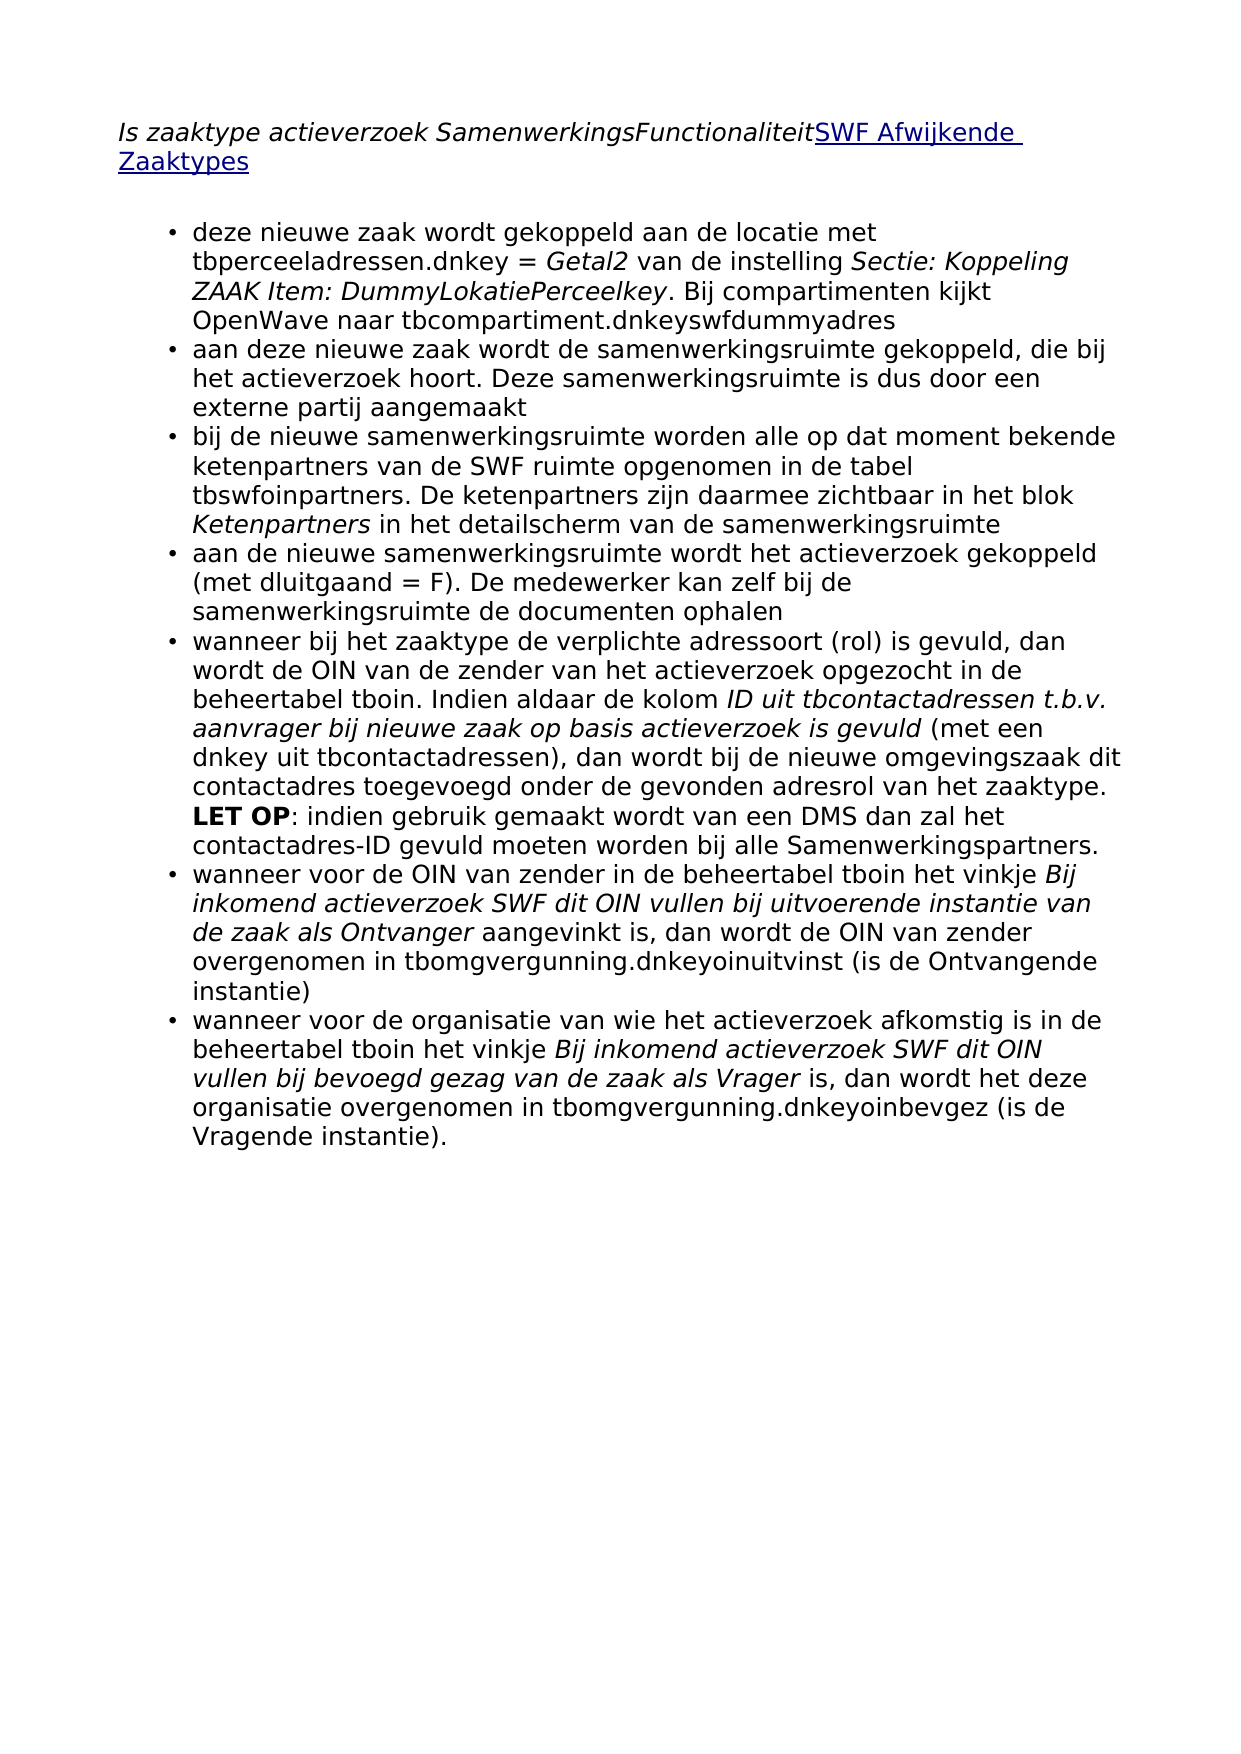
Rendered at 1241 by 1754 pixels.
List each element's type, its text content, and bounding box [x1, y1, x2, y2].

list bij de nieuwe samenwerkingsruimte worden alle op dat moment bekende ketenpartners van de SWF ruimte opgenomen in de tabel tbswfoinpartners. De ketenpartners zijn daarmee zichtbaar in het blok Ketenpartners in het detailscherm van de samenwerkingsruimte [177, 423, 1122, 539]
list aan de nieuwe samenwerkingsruimte wordt het actieverzoek gekoppeld (met dluitgaand = F). De medewerker kan zelf bij de samenwerkingsruimte de documenten ophalen [177, 539, 1122, 627]
text Is zaaktype actieverzoek SamenwerkingsFunctionaliteitSWF Afwijkende Zaaktypes [118, 118, 1122, 176]
list wanneer bij het zaaktype de verplichte adressoort (rol) is gevuld, dan wordt de OIN van de zender van het actieverzoek opgezocht in de beheertabel tboin. Indien aldaar de kolom ID uit tbcontactadressen t.b.v. aanvrager bij nieuwe zaak op basis actieverzoek is gevuld (met een dnkey uit tbcontactadressen), dan wordt bij de nieuwe omgevingszaak dit contactadres toegevoegd onder de gevonden adresrol van het zaaktype. LET OP: indien gebruik gemaakt wordt van een DMS dan zal het contactadres-ID gevuld moeten worden bij alle Samenwerkingspartners. [177, 627, 1122, 860]
list wanneer voor de organisatie van wie het actieverzoek afkomstig is in de beheertabel tboin het vinkje Bij inkomend actieverzoek SWF dit OIN vullen bij bevoegd gezag van de zaak als Vrager is, dan wordt het deze organisatie overgenomen in tbomgvergunning.dnkeyoinbevgez (is de Vragende instantie). [177, 1006, 1122, 1152]
list wanneer voor de OIN van zender in de beheertabel tboin het vinkje Bij inkomend actieverzoek SWF dit OIN vullen bij uitvoerende instantie van de zaak als Ontvanger aangevinkt is, dan wordt de OIN van zender overgenomen in tbomgvergunning.dnkeyoinuitvinst (is de Ontvangende instantie) [177, 860, 1122, 1006]
list aan deze nieuwe zaak wordt de samenwerkingsruimte gekoppeld, die bij het actieverzoek hoort. Deze samenwerkingsruimte is dus door een externe partij aangemaakt [177, 335, 1122, 423]
list deze nieuwe zaak wordt gekoppeld aan de locatie met tbperceeladressen.dnkey = Getal2 van de instelling Sectie: Koppeling ZAAK Item: DummyLokatiePerceelkey. Bij compartimenten kijkt OpenWave naar tbcompartiment.dnkeyswfdummyadres [177, 218, 1122, 335]
